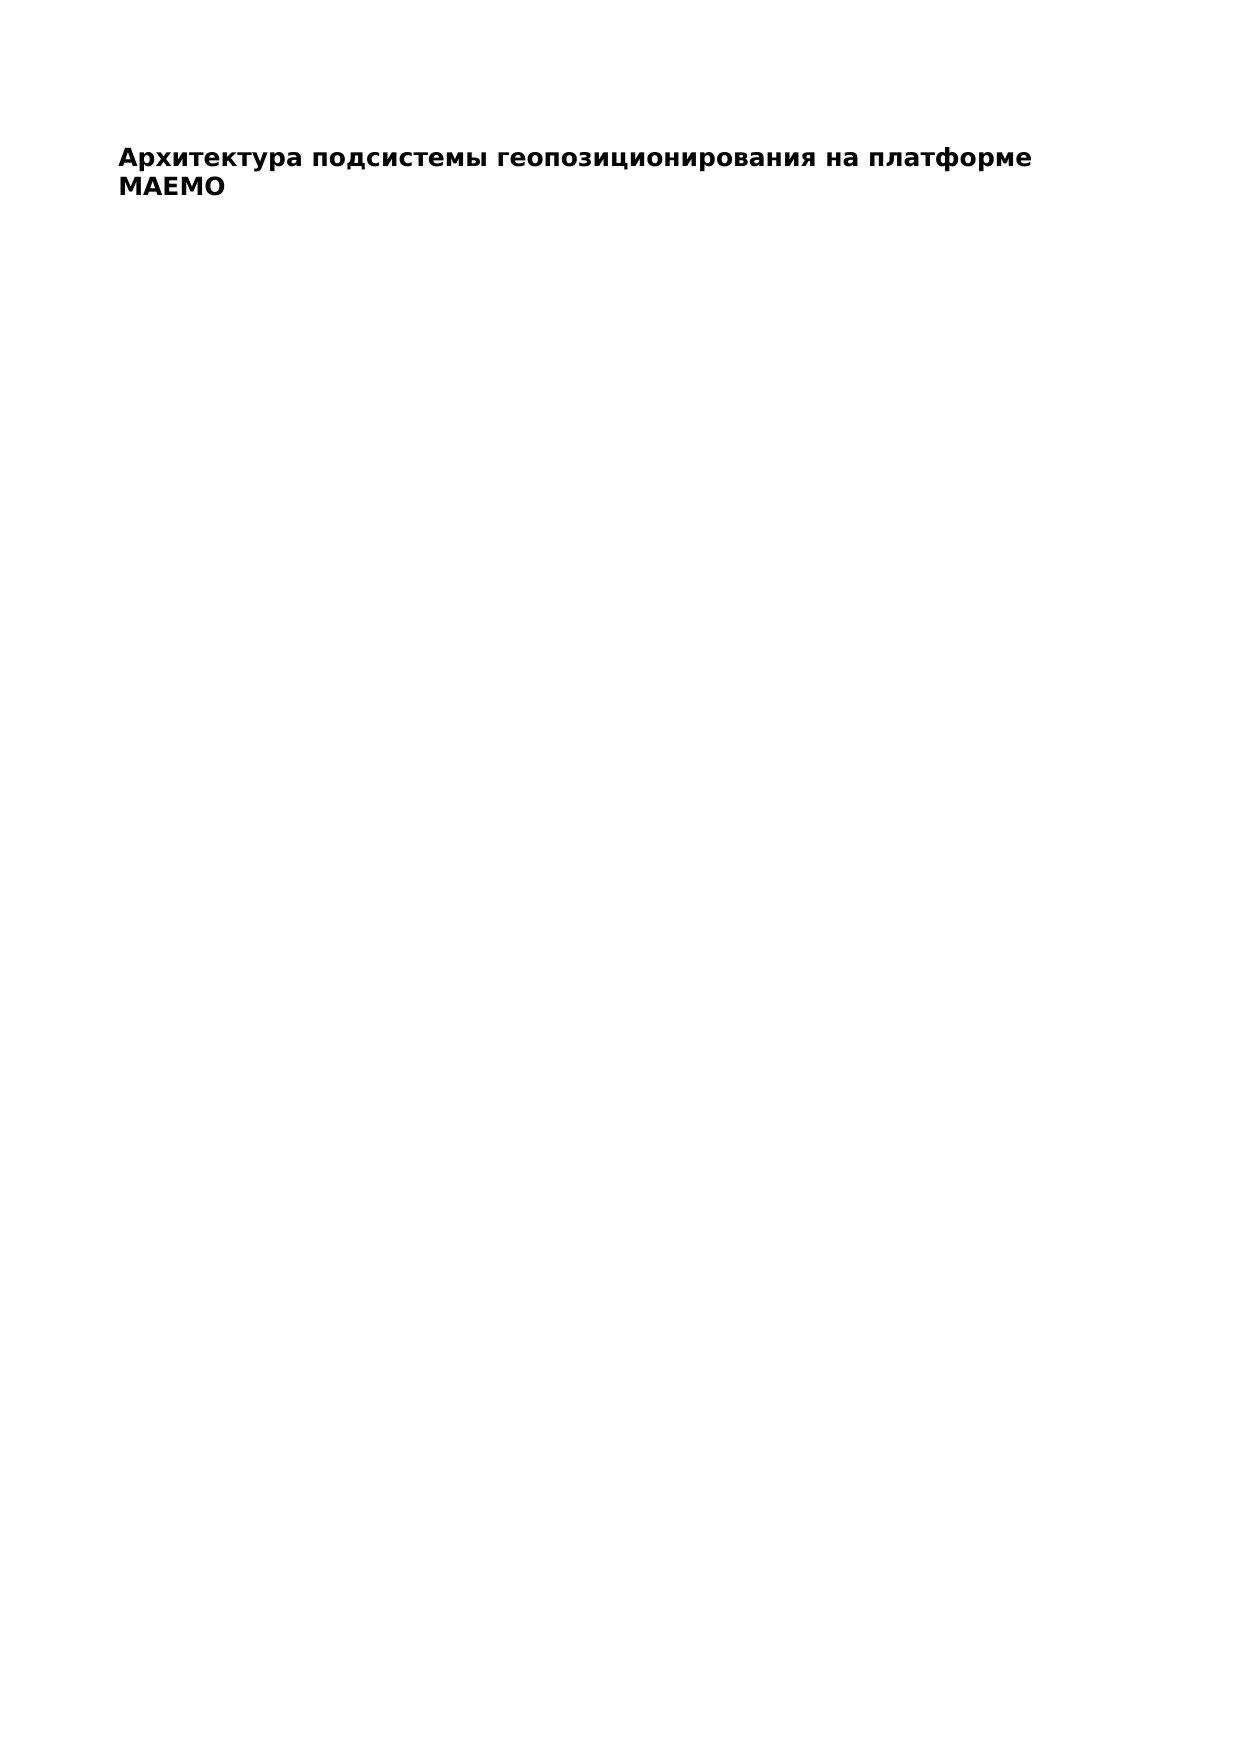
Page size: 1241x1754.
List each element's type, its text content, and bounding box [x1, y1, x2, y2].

subtitle Архитектура подсистемы геопозиционирования на платформе МАЕМО [118, 143, 1122, 201]
